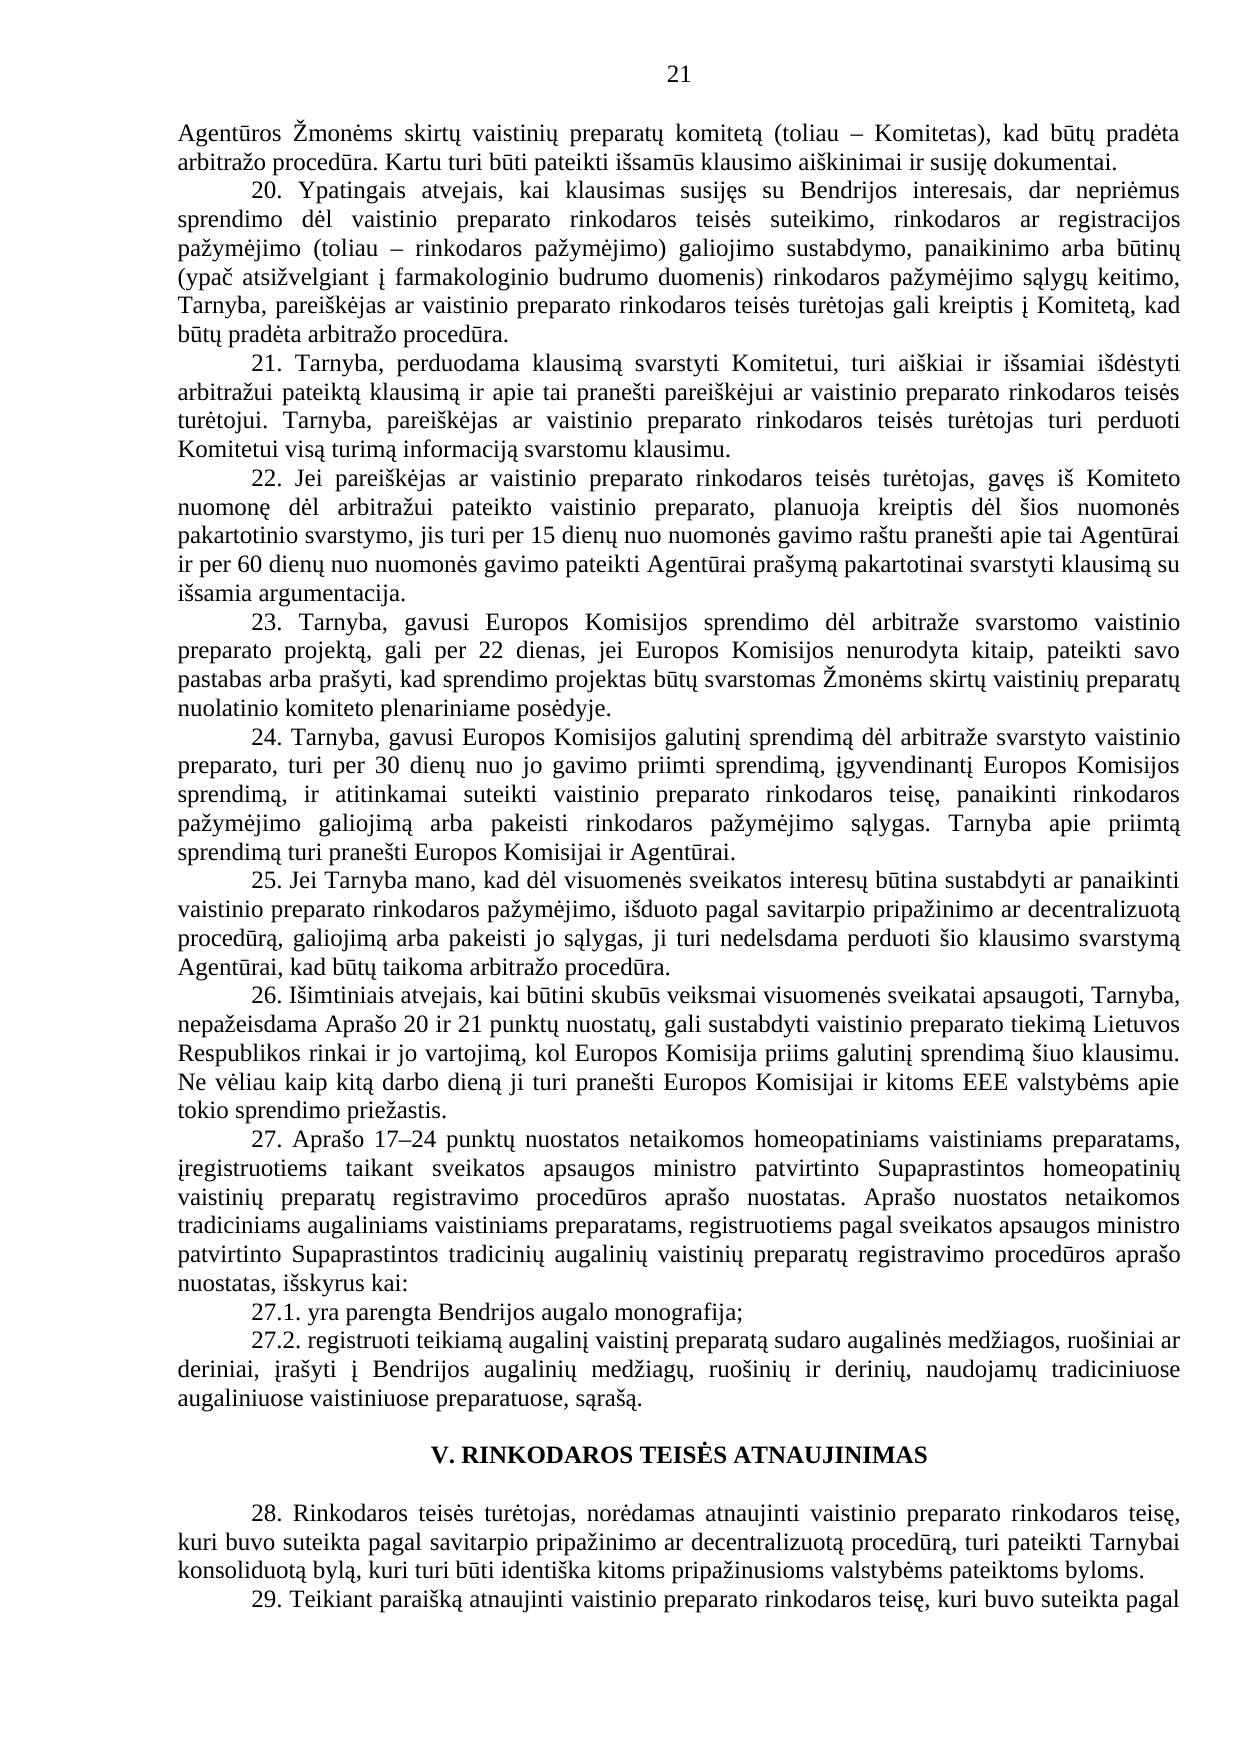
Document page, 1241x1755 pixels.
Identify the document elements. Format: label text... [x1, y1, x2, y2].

text 21. Tarnyba, perduodama klausimą svarstyti Komitetui, turi aiškiai ir išsamiai išdėstyti arbitražui pateiktą klausimą ir apie tai pranešti pareiškėjui ar vaistinio preparato rinkodaros teisės turėtojui. Tarnyba, pareiškėjas ar vaistinio preparato rinkodaros teisės turėtojas turi perduoti Komitetui visą turimą informaciją svarstomu klausimu. [177, 348, 1181, 463]
text 23. Tarnyba, gavusi Europos Komisijos sprendimo dėl arbitraže svarstomo vaistinio preparato projektą, gali per 22 dienas, jei Europos Komisijos nenurodyta kitaip, pateikti savo pastabas arba prašyti, kad sprendimo projektas būtų svarstomas Žmonėms skirtų vaistinių preparatų nuolatinio komiteto plenariniame posėdyje. [177, 607, 1181, 722]
text 22. Jei pareiškėjas ar vaistinio preparato rinkodaros teisės turėtojas, gavęs iš Komiteto nuomonę dėl arbitražui pateikto vaistinio preparato, planuoja kreiptis dėl šios nuomonės pakartotinio svarstymo, jis turi per 15 dienų nuo nuomonės gavimo raštu pranešti apie tai Agentūrai ir per 60 dienų nuo nuomonės gavimo pateikti Agentūrai prašymą pakartotinai svarstyti klausimą su išsamia argumentacija. [177, 463, 1181, 607]
text 29. Teikiant paraišką atnaujinti vaistinio preparato rinkodaros teisę, kuri buvo suteikta pagal [177, 1584, 1181, 1613]
text 28. Rinkodaros teisės turėtojas, norėdamas atnaujinti vaistinio preparato rinkodaros teisę, kuri buvo suteikta pagal savitarpio pripažinimo ar decentralizuotą procedūrą, turi pateikti Tarnybai konsoliduotą bylą, kuri turi būti identiška kitoms pripažinusioms valstybėms pateiktoms byloms. [177, 1498, 1181, 1584]
text V. RINKODAROS TEISĖS ATNAUJINIMAS [177, 1441, 1181, 1469]
text 27.1. yra parengta Bendrijos augalo monografija; [177, 1297, 1181, 1326]
text 26. Išimtiniais atvejais, kai būtini skubūs veiksmai visuomenės sveikatai apsaugoti, Tarnyba, nepažeisdama Aprašo 20 ir 21 punktų nuostatų, gali sustabdyti vaistinio preparato tiekimą Lietuvos Respublikos rinkai ir jo vartojimą, kol Europos Komisija priims galutinį sprendimą šiuo klausimu. Ne vėliau kaip kitą darbo dieną ji turi pranešti Europos Komisijai ir kitoms EEE valstybėms apie tokio sprendimo priežastis. [177, 981, 1181, 1124]
text 20. Ypatingais atvejais, kai klausimas susijęs su Bendrijos interesais, dar nepriėmus sprendimo dėl vaistinio preparato rinkodaros teisės suteikimo, rinkodaros ar registracijos pažymėjimo (toliau – rinkodaros pažymėjimo) galiojimo sustabdymo, panaikinimo arba būtinų (ypač atsižvelgiant į farmakologinio budrumo duomenis) rinkodaros pažymėjimo sąlygų keitimo, Tarnyba, pareiškėjas ar vaistinio preparato rinkodaros teisės turėtojas gali kreiptis į Komitetą, kad būtų pradėta arbitražo procedūra. [177, 176, 1181, 348]
text 27.2. registruoti teikiamą augalinį vaistinį preparatą sudaro augalinės medžiagos, ruošiniai ar deriniai, įrašyti į Bendrijos augalinių medžiagų, ruošinių ir derinių, naudojamų tradiciniuose augaliniuose vaistiniuose preparatuose, sąrašą. [177, 1326, 1181, 1412]
text 27. Aprašo 17–24 punktų nuostatos netaikomos homeopatiniams vaistiniams preparatams, įregistruotiems taikant sveikatos apsaugos ministro patvirtinto Supaprastintos homeopatinių vaistinių preparatų registravimo procedūros aprašo nuostatas. Aprašo nuostatos netaikomos tradiciniams augaliniams vaistiniams preparatams, registruotiems pagal sveikatos apsaugos ministro patvirtinto Supaprastintos tradicinių augalinių vaistinių preparatų registravimo procedūros aprašo nuostatas, išskyrus kai: [177, 1124, 1181, 1297]
text 25. Jei Tarnyba mano, kad dėl visuomenės sveikatos interesų būtina sustabdyti ar panaikinti vaistinio preparato rinkodaros pažymėjimo, išduoto pagal savitarpio pripažinimo ar decentralizuotą procedūrą, galiojimą arba pakeisti jo sąlygas, ji turi nedelsdama perduoti šio klausimo svarstymą Agentūrai, kad būtų taikoma arbitražo procedūra. [177, 866, 1181, 981]
text Agentūros Žmonėms skirtų vaistinių preparatų komitetą (toliau – Komitetas), kad būtų pradėta arbitražo procedūra. Kartu turi būti pateikti išsamūs klausimo aiškinimai ir susiję dokumentai. [177, 118, 1181, 176]
text 24. Tarnyba, gavusi Europos Komisijos galutinį sprendimą dėl arbitraže svarstyto vaistinio preparato, turi per 30 dienų nuo jo gavimo priimti sprendimą, įgyvendinantį Europos Komisijos sprendimą, ir atitinkamai suteikti vaistinio preparato rinkodaros teisę, panaikinti rinkodaros pažymėjimo galiojimą arba pakeisti rinkodaros pažymėjimo sąlygas. Tarnyba apie priimtą sprendimą turi pranešti Europos Komisijai ir Agentūrai. [177, 722, 1181, 866]
